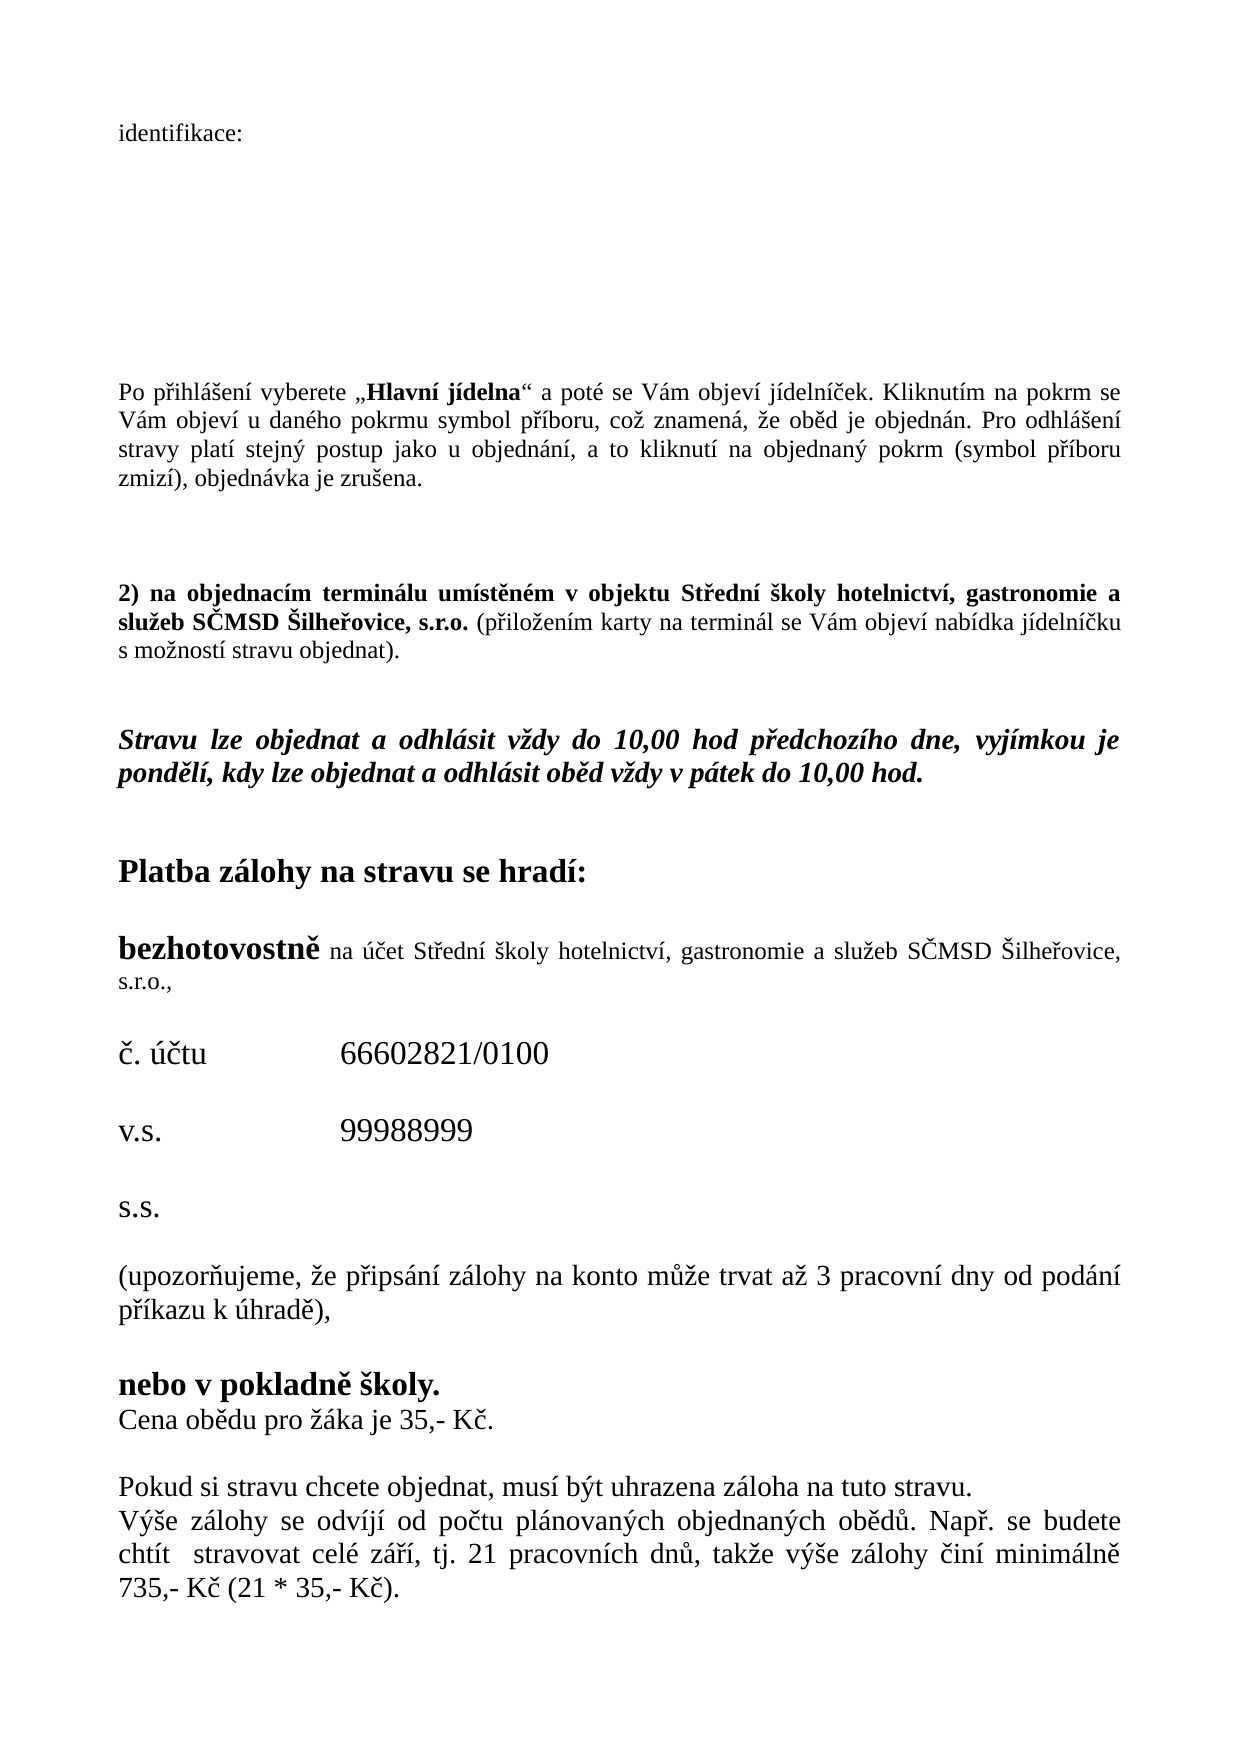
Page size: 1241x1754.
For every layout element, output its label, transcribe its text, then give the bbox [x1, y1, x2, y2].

text s.s. [118, 1187, 1122, 1225]
text bezhotovostně na účet Střední školy hotelnictví, gastronomie a služeb SČMSD Šilheřovice, s.r.o., [118, 928, 1122, 995]
text identifikace: [118, 118, 1122, 147]
text v.s. 99988999 [118, 1110, 1122, 1148]
text č. účtu 66602821/0100 [118, 1033, 1122, 1072]
text Cena obědu pro žáka je 35,- Kč. [118, 1402, 1122, 1436]
text Po přihlášení vyberete „Hlavní jídelna“ a poté se Vám objeví jídelníček. Kliknutím na pokrm se Vám objeví u daného pokrmu symbol příboru, což znamená, že oběd je objednán. Pro odhlášení stravy platí stejný postup jako u objednání, a to kliknutí na objednaný pokrm (symbol příboru zmizí), objednávka je zrušena. [118, 377, 1122, 492]
text 2) na objednacím terminálu umístěném v objektu Střední školy hotelnictví, gastronomie a služeb SČMSD Šilheřovice, s.r.o. (přiložením karty na terminál se Vám objeví nabídka jídelníčku s možností stravu objednat). [118, 578, 1122, 664]
text Stravu lze objednat a odhlásit vždy do 10,00 hod předchozího dne, vyjímkou je pondělí, kdy lze objednat a odhlásit oběd vždy v pátek do 10,00 hod. [118, 722, 1122, 789]
text Výše zálohy se odvíjí od počtu plánovaných objednaných obědů. Např. se budete chtít stravovat celé září, tj. 21 pracovních dnů, takže výše zálohy činí minimálně 735,- Kč (21 * 35,- Kč). [118, 1503, 1122, 1603]
text (upozorňujeme, že připsání zálohy na konto může trvat až 3 pracovní dny od podání příkazu k úhradě), [118, 1258, 1122, 1326]
text nebo v pokladně školy. [118, 1364, 1122, 1402]
text Platba zálohy na stravu se hradí: [118, 851, 1122, 889]
text Pokud si stravu chcete objednat, musí být uhrazena záloha na tuto stravu. [118, 1469, 1122, 1503]
